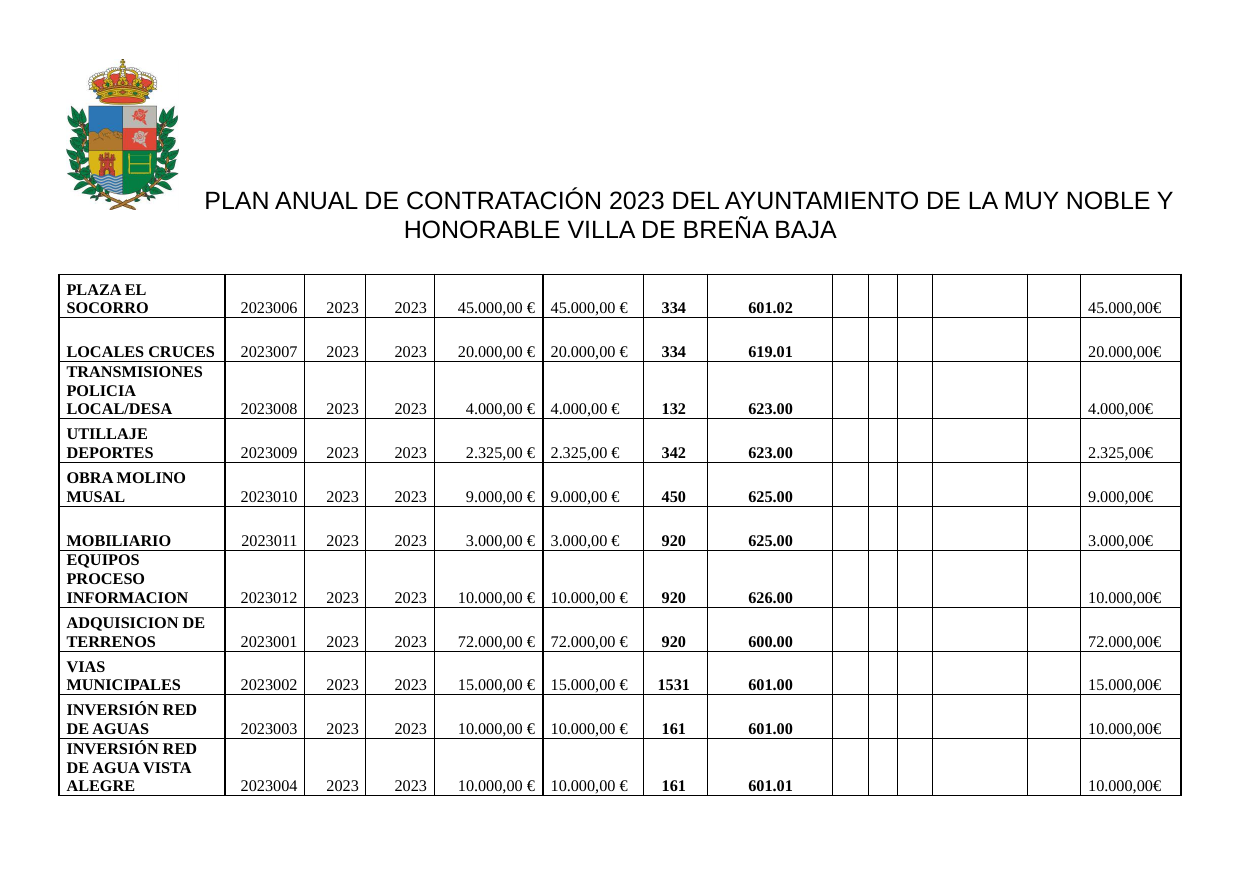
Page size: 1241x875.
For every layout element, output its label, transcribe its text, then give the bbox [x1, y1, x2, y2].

table_cell 2023 [305, 551, 365, 607]
table_cell TRANSMISIONES POLICIA LOCAL/DESA [60, 362, 224, 418]
table_cell [1028, 551, 1080, 607]
table_cell 3.000,00 € [544, 507, 643, 549]
table_cell [933, 463, 1027, 506]
table_cell 15.000,00 € [544, 652, 643, 694]
table_cell 9.000,00 € [435, 463, 542, 506]
table_cell 2023 [305, 739, 365, 795]
table_cell [833, 275, 868, 317]
table_cell [1028, 275, 1080, 317]
table_cell 10.000,00 € [544, 695, 643, 738]
table_cell 2023 [366, 362, 434, 418]
table_cell [833, 695, 868, 738]
table_cell 2023 [305, 318, 365, 361]
table_cell 15.000,00€ [1081, 652, 1180, 694]
table_cell 1531 [644, 652, 707, 694]
table_cell [1028, 739, 1080, 795]
table_cell 2023 [305, 507, 365, 549]
table_cell EQUIPOS PROCESO INFORMACION [60, 551, 224, 607]
table_cell [898, 275, 932, 317]
table_cell 10.000,00€ [1081, 739, 1180, 795]
table_cell 2.325,00€ [1081, 419, 1180, 462]
table_cell [1028, 463, 1080, 506]
table_cell 2023 [366, 463, 434, 506]
table_cell [933, 275, 1027, 317]
table_cell [898, 463, 932, 506]
table_cell [833, 419, 868, 462]
table_cell [1028, 608, 1080, 651]
table_cell [1028, 419, 1080, 462]
table_cell 2023 [305, 695, 365, 738]
table_cell 2023 [366, 507, 434, 549]
table_cell 132 [644, 362, 707, 418]
table_cell [898, 318, 932, 361]
table_cell PLAZA EL SOCORRO [60, 275, 224, 317]
table_cell 2.325,00 € [435, 419, 542, 462]
table_cell 2023012 [226, 551, 304, 607]
table_cell [898, 652, 932, 694]
table_cell [898, 362, 932, 418]
table_cell [933, 739, 1027, 795]
table_cell 2023 [305, 275, 365, 317]
table_cell [833, 551, 868, 607]
table_cell 2023 [366, 739, 434, 795]
table_cell [833, 463, 868, 506]
table_cell 2023 [366, 275, 434, 317]
table_cell VIAS MUNICIPALES [60, 652, 224, 694]
table_cell 2023004 [226, 739, 304, 795]
table_cell 342 [644, 419, 707, 462]
table_cell 45.000,00 € [435, 275, 542, 317]
table_cell 2023007 [226, 318, 304, 361]
table_cell 2023 [305, 463, 365, 506]
table_cell 2023 [366, 608, 434, 651]
table_cell 20.000,00€ [1081, 318, 1180, 361]
table_cell 20.000,00 € [435, 318, 542, 361]
table_cell 4.000,00€ [1081, 362, 1180, 418]
table_cell 2.325,00 € [544, 419, 643, 462]
table_cell [898, 695, 932, 738]
table_cell [869, 419, 897, 462]
table_cell 2023006 [226, 275, 304, 317]
table_cell 600.00 [708, 608, 832, 651]
table_cell 161 [644, 739, 707, 795]
table_cell [1028, 507, 1080, 549]
table_cell 601.01 [708, 739, 832, 795]
table_cell ADQUISICION DE TERRENOS [60, 608, 224, 651]
table_cell 9.000,00 € [544, 463, 643, 506]
table_cell 625.00 [708, 507, 832, 549]
table_cell 2023 [305, 362, 365, 418]
table_cell [869, 463, 897, 506]
table_cell 920 [644, 507, 707, 549]
table_cell [933, 362, 1027, 418]
table_cell [1028, 652, 1080, 694]
table_cell 2023 [305, 652, 365, 694]
table_cell 10.000,00 € [435, 695, 542, 738]
table_cell 20.000,00 € [544, 318, 643, 361]
table_cell [933, 419, 1027, 462]
table_cell [1028, 318, 1080, 361]
table_cell OBRA MOLINO MUSAL [60, 463, 224, 506]
table_cell 920 [644, 551, 707, 607]
table_cell 625.00 [708, 463, 832, 506]
table_cell 10.000,00€ [1081, 551, 1180, 607]
table_cell 2023 [366, 695, 434, 738]
table_cell [933, 551, 1027, 607]
table_cell [869, 551, 897, 607]
table_cell 15.000,00 € [435, 652, 542, 694]
table_cell 601.00 [708, 695, 832, 738]
table_cell [933, 507, 1027, 549]
table_cell 10.000,00€ [1081, 695, 1180, 738]
table_cell [898, 739, 932, 795]
table_cell 3.000,00€ [1081, 507, 1180, 549]
table_cell INVERSIÓN RED DE AGUA VISTA ALEGRE [60, 739, 224, 795]
table_cell 2023 [366, 318, 434, 361]
table_cell [898, 419, 932, 462]
table_cell 4.000,00 € [435, 362, 542, 418]
table_cell 450 [644, 463, 707, 506]
table_cell 2023009 [226, 419, 304, 462]
table_cell [1028, 695, 1080, 738]
table_cell 626.00 [708, 551, 832, 607]
table_cell [833, 507, 868, 549]
table_cell LOCALES CRUCES [60, 318, 224, 361]
picture [66, 59, 179, 210]
table_cell 2023 [366, 419, 434, 462]
table_cell [869, 739, 897, 795]
table_cell 601.00 [708, 652, 832, 694]
table_cell 2023002 [226, 652, 304, 694]
table_cell [833, 739, 868, 795]
table_cell [833, 318, 868, 361]
table_cell [898, 551, 932, 607]
table_cell 3.000,00 € [435, 507, 542, 549]
table_cell [833, 652, 868, 694]
table_cell 10.000,00 € [435, 739, 542, 795]
table_cell 2023001 [226, 608, 304, 651]
table_cell [933, 652, 1027, 694]
table_cell 72.000,00 € [435, 608, 542, 651]
table_cell 10.000,00 € [544, 739, 643, 795]
table_cell 334 [644, 275, 707, 317]
table_cell INVERSIÓN RED DE AGUAS [60, 695, 224, 738]
table_cell [833, 608, 868, 651]
table_cell 2023 [305, 419, 365, 462]
table_cell 601.02 [708, 275, 832, 317]
table_cell [869, 652, 897, 694]
table_cell 2023011 [226, 507, 304, 549]
table_cell 10.000,00 € [544, 551, 643, 607]
table_cell [869, 318, 897, 361]
table_cell 2023 [366, 652, 434, 694]
table_cell [933, 608, 1027, 651]
table_cell 623.00 [708, 419, 832, 462]
table_cell 9.000,00€ [1081, 463, 1180, 506]
table_cell [869, 608, 897, 651]
table_cell [933, 318, 1027, 361]
table_cell UTILLAJE DEPORTES [60, 419, 224, 462]
table_cell 2023003 [226, 695, 304, 738]
table_cell 623.00 [708, 362, 832, 418]
table_cell [869, 695, 897, 738]
table_cell 10.000,00 € [435, 551, 542, 607]
table_cell 161 [644, 695, 707, 738]
table_cell 45.000,00 € [544, 275, 643, 317]
table_cell [869, 362, 897, 418]
table_cell [1028, 362, 1080, 418]
table_cell 2023008 [226, 362, 304, 418]
table_cell 334 [644, 318, 707, 361]
table_cell 72.000,00€ [1081, 608, 1180, 651]
table_cell [898, 608, 932, 651]
table_cell [933, 695, 1027, 738]
table_cell [869, 275, 897, 317]
table_cell 2023010 [226, 463, 304, 506]
table_cell [898, 507, 932, 549]
table_cell 4.000,00 € [544, 362, 643, 418]
table_cell 2023 [305, 608, 365, 651]
table_cell [833, 362, 868, 418]
table_cell 45.000,00€ [1081, 275, 1180, 317]
table_cell 619.01 [708, 318, 832, 361]
table_cell 920 [644, 608, 707, 651]
table_cell [869, 507, 897, 549]
table_cell 72.000,00 € [544, 608, 643, 651]
table_cell MOBILIARIO [60, 507, 224, 549]
table_cell 2023 [366, 551, 434, 607]
